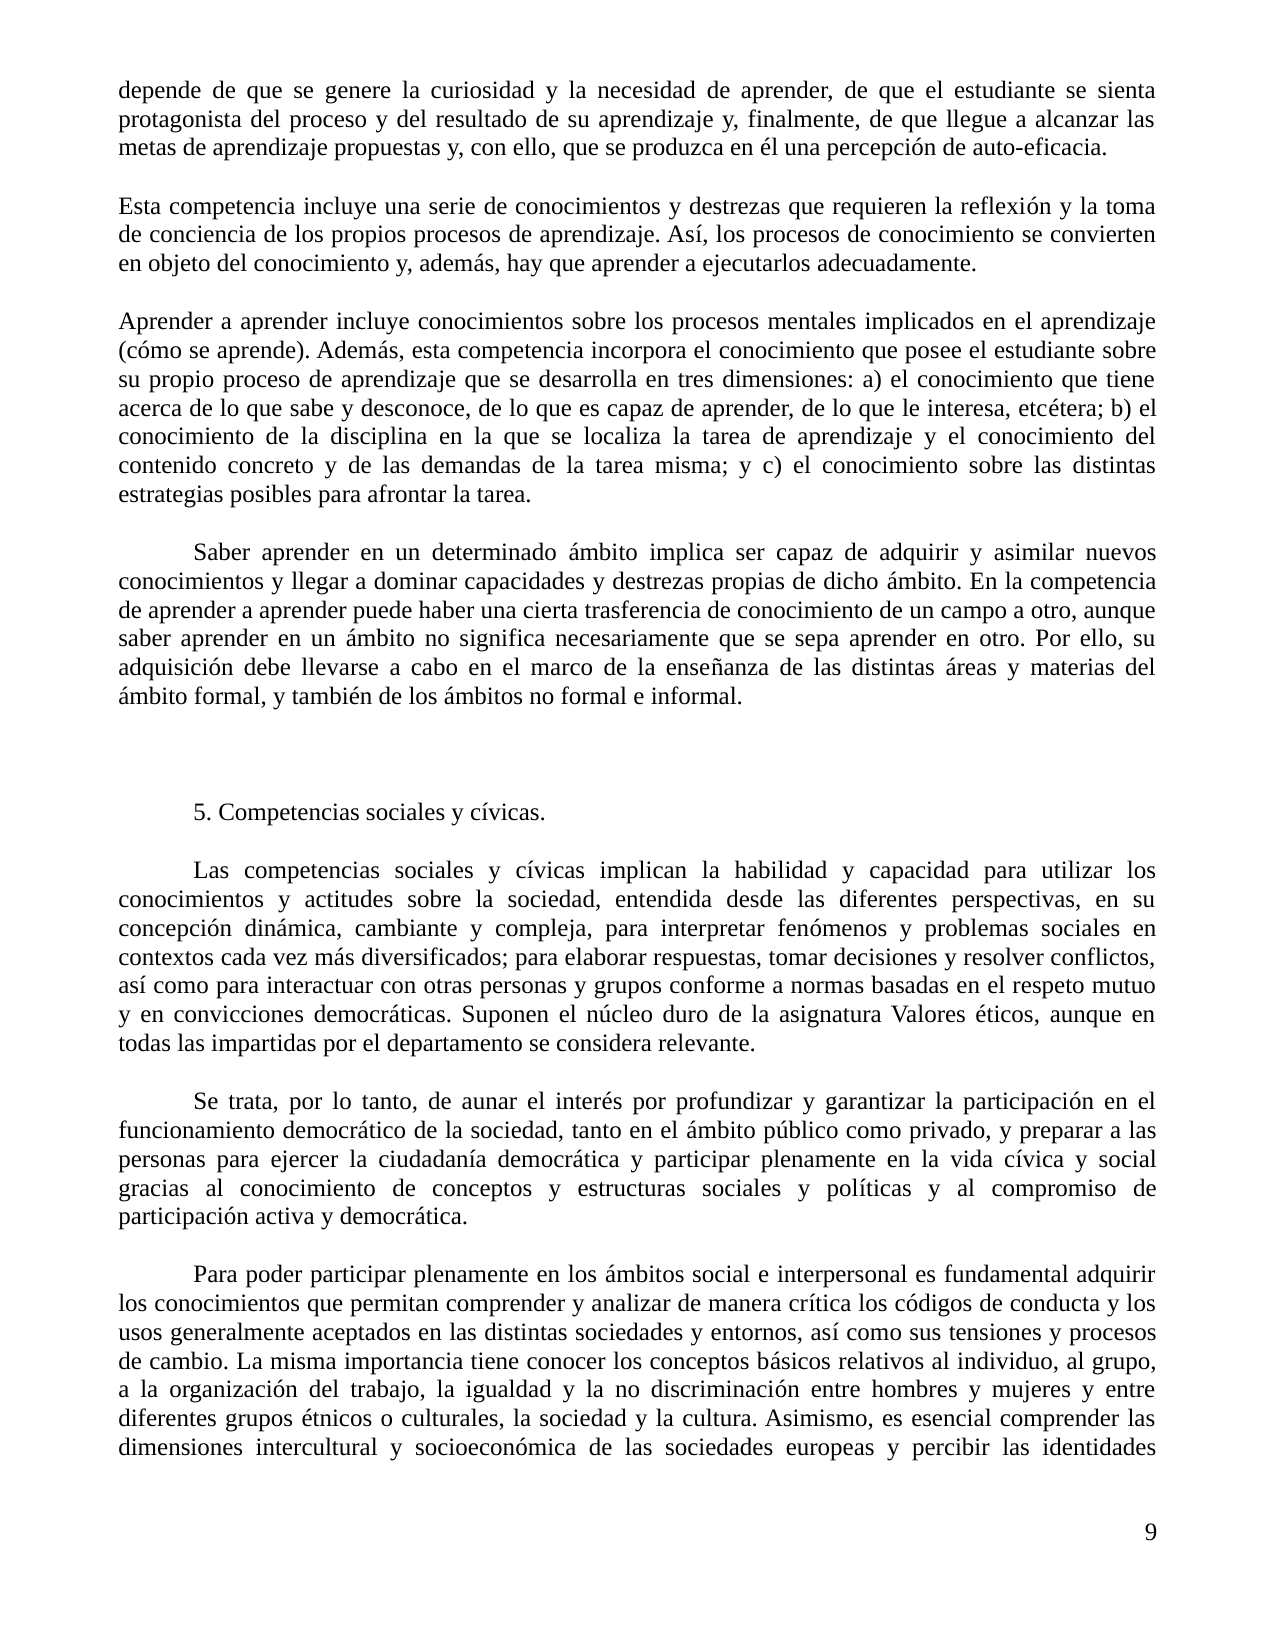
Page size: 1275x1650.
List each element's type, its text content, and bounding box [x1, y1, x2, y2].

text Las competencias sociales y cívicas implican la habilidad y capacidad para utilizar los conocimientos y actitudes sobre la sociedad, entendida desde las diferentes perspectivas, en su concepción dinámica, cambiante y compleja, para interpretar fenómenos y problemas sociales en contextos cada vez más diversificados; para elaborar respuestas, tomar decisiones y resolver conflictos, así como para interactuar con otras personas y grupos conforme a normas basadas en el respeto mutuo y en convicciones democráticas. Suponen el núcleo duro de la asignatura Valores éticos, aunque en todas las impartidas por el departamento se considera relevante. [118, 856, 1157, 1057]
text depende de que se genere la curiosidad y la necesidad de aprender, de que el estudiante se sienta protagonista del proceso y del resultado de su aprendizaje y, finalmente, de que llegue a alcanzar las metas de aprendizaje propuestas y, con ello, que se produzca en él una percepción de auto-eficacia. [118, 75, 1157, 161]
text Se trata, por lo tanto, de aunar el interés por profundizar y garantizar la participación en el funcionamiento democrático de la sociedad, tanto en el ámbito público como privado, y preparar a las personas para ejercer la ciudadanía democrática y participar plenamente en la vida cívica y social gracias al conocimiento de conceptos y estructuras sociales y políticas y al compromiso de participación activa y democrática. [118, 1086, 1157, 1230]
text Aprender a aprender incluye conocimientos sobre los procesos mentales implicados en el aprendizaje (cómo se aprende). Además, esta competencia incorpora el conocimiento que posee el estudiante sobre su propio proceso de aprendizaje que se desarrolla en tres dimensiones: a) el conocimiento que tiene acerca de lo que sabe y desconoce, de lo que es capaz de aprender, de lo que le interesa, etcétera; b) el conocimiento de la disciplina en la que se localiza la tarea de aprendizaje y el conocimiento del contenido concreto y de las demandas de la tarea misma; y c) el conocimiento sobre las distintas estrategias posibles para afrontar la tarea. [118, 306, 1157, 508]
text Para poder participar plenamente en los ámbitos social e interpersonal es fundamental adquirir los conocimientos que permitan comprender y analizar de manera crítica los códigos de conducta y los usos generalmente aceptados en las distintas sociedades y entornos, así como sus tensiones y procesos de cambio. La misma importancia tiene conocer los conceptos básicos relativos al individuo, al grupo, a la organización del trabajo, la igualdad y la no discriminación entre hombres y mujeres y entre diferentes grupos étnicos o culturales, la sociedad y la cultura. Asimismo, es esencial comprender las dimensiones intercultural y socioeconómica de las sociedades europeas y percibir las identidades [118, 1259, 1157, 1461]
text Saber aprender en un determinado ámbito implica ser capaz de adquirir y asimilar nuevos conocimientos y llegar a dominar capacidades y destrezas propias de dicho ámbito. En la competencia de aprender a aprender puede haber una cierta trasferencia de conocimiento de un campo a otro, aunque saber aprender en un ámbito no significa necesariamente que se sepa aprender en otro. Por ello, su adquisición debe llevarse a cabo en el marco de la enseñanza de las distintas áreas y materias del ámbito formal, y también de los ámbitos no formal e informal. [118, 537, 1157, 710]
text 5. Competencias sociales y cívicas. [118, 797, 1157, 826]
text Esta competencia incluye una serie de conocimientos y destrezas que requieren la reflexión y la toma de conciencia de los propios procesos de aprendizaje. Así, los procesos de conocimiento se convierten en objeto del conocimiento y, además, hay que aprender a ejecutarlos adecuadamente. [118, 191, 1157, 277]
